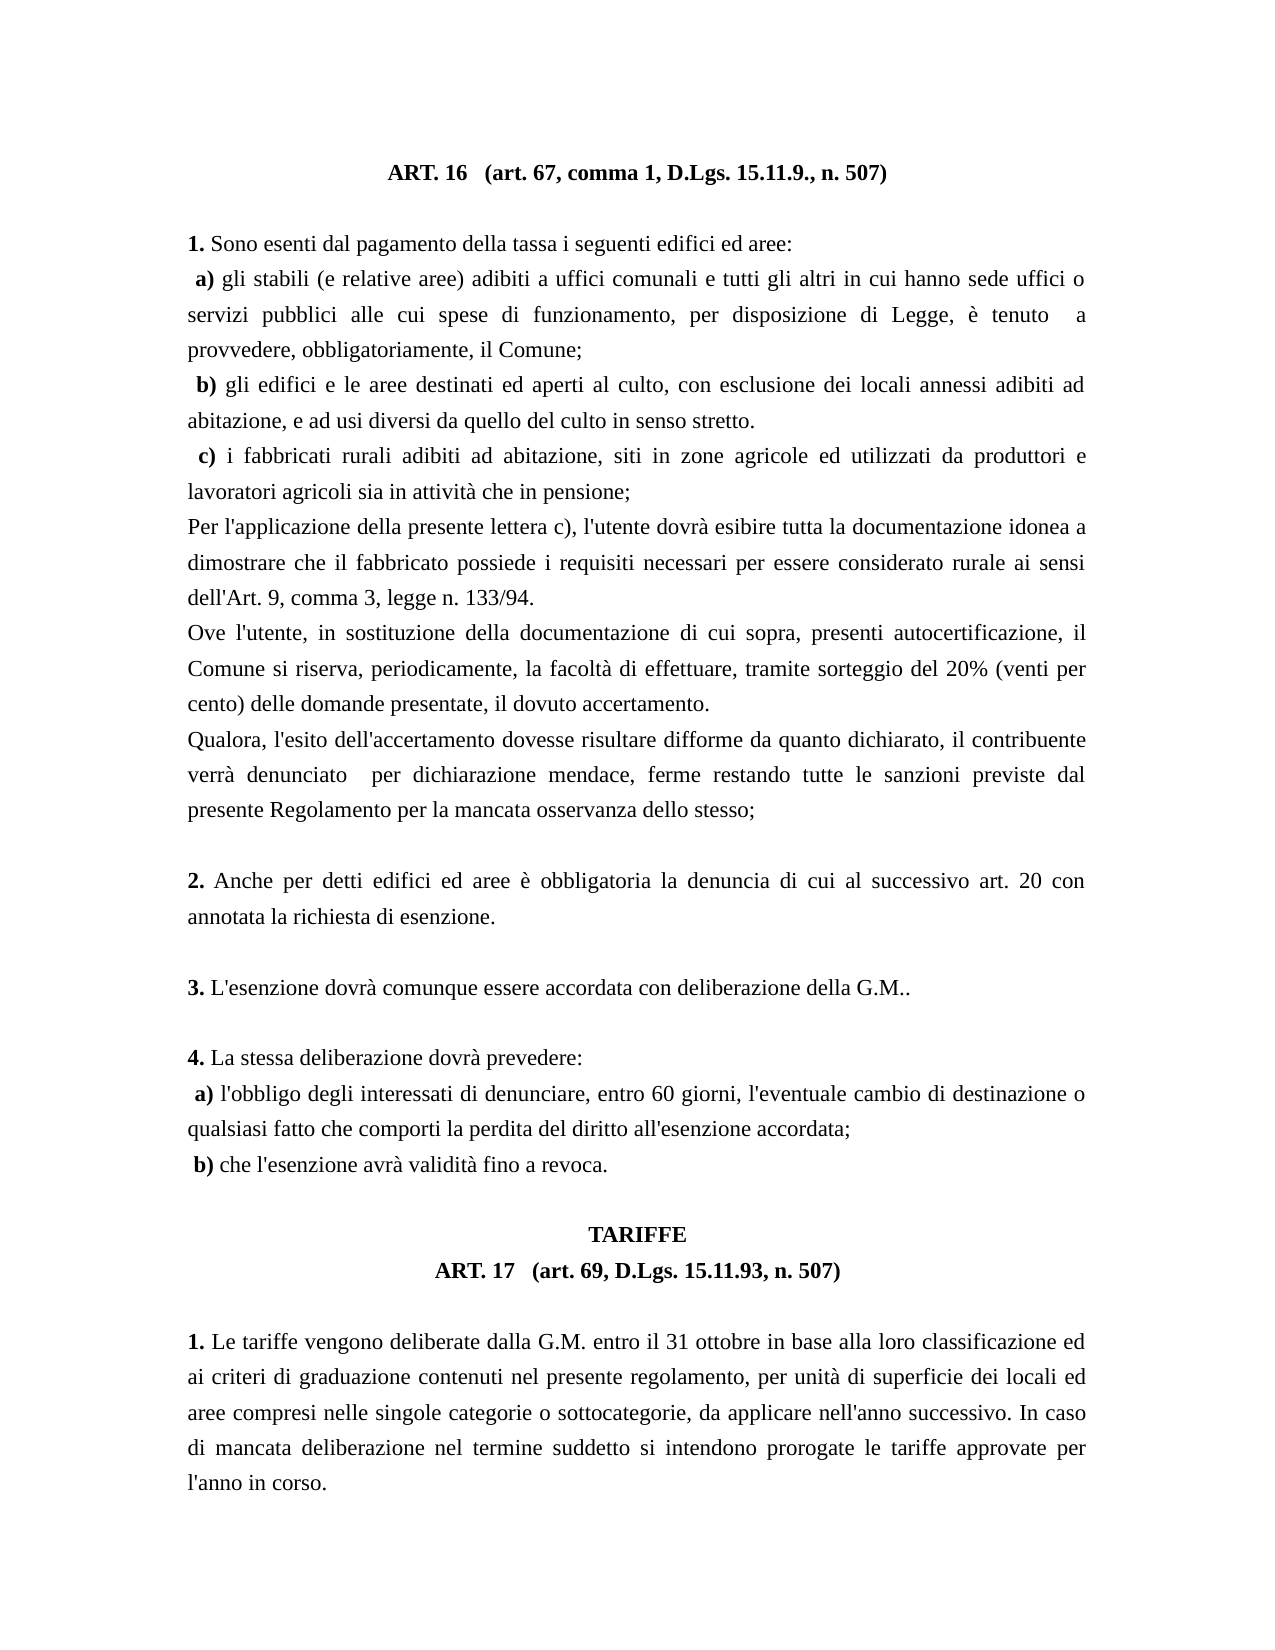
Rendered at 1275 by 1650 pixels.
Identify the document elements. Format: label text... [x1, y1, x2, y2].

text 3. L'esenzione dovrà comunque essere accordata con deliberazione della G.M.. [187, 964, 1087, 1000]
text c) i fabbricati rurali adibiti ad abitazione, siti in zone agricole ed utilizzati da produttori e lavoratori agricoli sia in attività che in pensione; [187, 433, 1087, 504]
text Per l'applicazione della presente lettera c), l'utente dovrà esibire tutta la documentazione idonea a dimostrare che il fabbricato possiede i requisiti necessari per essere considerato rurale ai sensi dell'Art. 9, comma 3, legge n. 133/94. [187, 504, 1087, 610]
text a) gli stabili (e relative aree) adibiti a uffici comunali e tutti gli altri in cui hanno sede uffici o servizi pubblici alle cui spese di funzionamento, per disposizione di Legge, è tenuto a provvedere, obbligatoriamente, il Comune; [187, 256, 1087, 362]
text ART. 16 (art. 67, comma 1, D.Lgs. 15.11.9., n. 507) [187, 150, 1087, 185]
text b) gli edifici e le aree destinati ed aperti al culto, con esclusione dei locali annessi adibiti ad abitazione, e ad usi diversi da quello del culto in senso stretto. [187, 362, 1087, 433]
text Qualora, l'esito dell'accertamento dovesse risultare difforme da quanto dichiarato, il contribuente verrà denunciato per dichiarazione mendace, ferme restando tutte le sanzioni previste dal presente Regolamento per la mancata osservanza dello stesso; [187, 717, 1087, 823]
text TARIFFE [187, 1212, 1087, 1248]
text b) che l'esenzione avrà validità fino a revoca. [187, 1142, 1087, 1177]
text 2. Anche per detti edifici ed aree è obbligatoria la denuncia di cui al successivo art. 20 con annotata la richiesta di esenzione. [187, 858, 1087, 929]
text Ove l'utente, in sostituzione della documentazione di cui sopra, presenti autocertificazione, il Comune si riserva, periodicamente, la facoltà di effettuare, tramite sorteggio del 20% (venti per cento) delle domande presentate, il dovuto accertamento. [187, 610, 1087, 717]
text a) l'obbligo degli interessati di denunciare, entro 60 giorni, l'eventuale cambio di destinazione o qualsiasi fatto che comporti la perdita del diritto all'esenzione accordata; [187, 1071, 1087, 1142]
text 4. La stessa deliberazione dovrà prevedere: [187, 1035, 1087, 1071]
text ART. 17 (art. 69, D.Lgs. 15.11.93, n. 507) [187, 1248, 1087, 1283]
text 1. Sono esenti dal pagamento della tassa i seguenti edifici ed aree: [187, 221, 1087, 256]
text 1. Le tariffe vengono deliberate dalla G.M. entro il 31 ottobre in base alla loro classificazione ed ai criteri di graduazione contenuti nel presente regolamento, per unità di superficie dei locali ed aree compresi nelle singole categorie o sottocategorie, da applicare nell'anno successivo. In caso di mancata deliberazione nel termine suddetto si intendono prorogate le tariffe approvate per l'anno in corso. [187, 1319, 1087, 1496]
